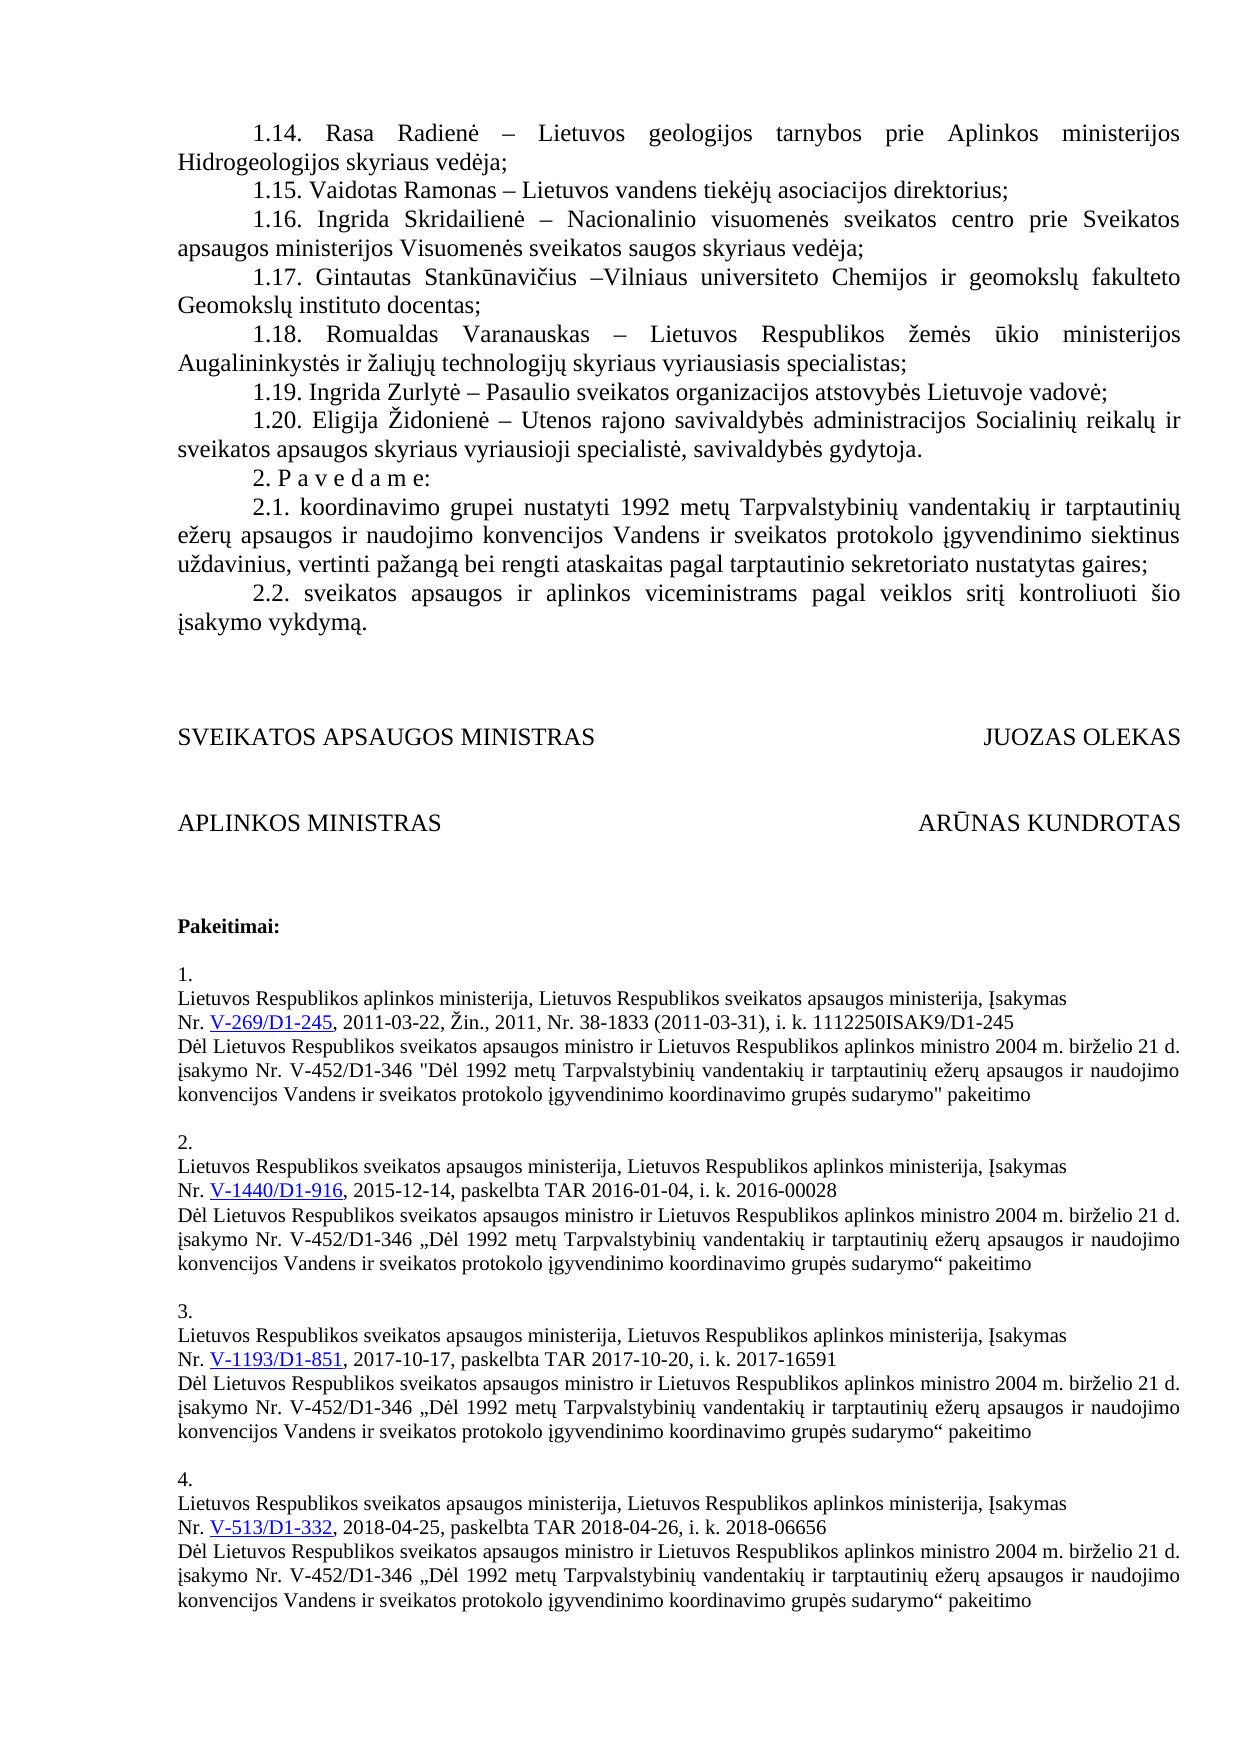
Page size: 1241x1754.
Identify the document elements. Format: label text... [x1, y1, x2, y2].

text 1.17. Gintautas Stankūnavičius –Vilniaus universiteto Chemijos ir geomokslų fakulteto Geomokslų instituto docentas; [177, 262, 1181, 319]
text 2. P a v e d a m e: [177, 463, 1181, 492]
text 2.1. koordinavimo grupei nustatyti 1992 metų Tarpvalstybinių vandentakių ir tarptautinių ežerų apsaugos ir naudojimo konvencijos Vandens ir sveikatos protokolo įgyvendinimo siektinus uždavinius, vertinti pažangą bei rengti ataskaitas pagal tarptautinio sekretoriato nustatytas gaires; [177, 492, 1181, 578]
text Nr. V-513/D1-332, 2018-04-25, paskelbta TAR 2018-04-26, i. k. 2018-06656 [177, 1515, 1181, 1539]
text Lietuvos Respublikos sveikatos apsaugos ministerija, Lietuvos Respublikos aplinkos ministerija, Įsakymas [177, 1154, 1181, 1178]
text Lietuvos Respublikos aplinkos ministerija, Lietuvos Respublikos sveikatos apsaugos ministerija, Įsakymas [177, 986, 1181, 1010]
text APLINKOS MINISTRAS ARŪNAS KUNDROTAS [177, 808, 1181, 837]
text 2.2. sveikatos apsaugos ir aplinkos viceministrams pagal veiklos sritį kontroliuoti šio įsakymo vykdymą. [177, 578, 1181, 636]
text 2. [177, 1130, 1181, 1154]
text 4. [177, 1467, 1181, 1491]
text 1.16. Ingrida Skridailienė – Nacionalinio visuomenės sveikatos centro prie Sveikatos apsaugos ministerijos Visuomenės sveikatos saugos skyriaus vedėja; [177, 204, 1181, 262]
text 1.20. Eligija Židonienė – Utenos rajono savivaldybės administracijos Socialinių reikalų ir sveikatos apsaugos skyriaus vyriausioji specialistė, savivaldybės gydytoja. [177, 406, 1181, 463]
text 3. [177, 1299, 1181, 1323]
text Dėl Lietuvos Respublikos sveikatos apsaugos ministro ir Lietuvos Respublikos aplinkos ministro 2004 m. birželio 21 d. įsakymo Nr. V-452/D1-346 „Dėl 1992 metų Tarpvalstybinių vandentakių ir tarptautinių ežerų apsaugos ir naudojimo konvencijos Vandens ir sveikatos protokolo įgyvendinimo koordinavimo grupės sudarymo“ pakeitimo [177, 1539, 1181, 1612]
text Nr. V-1193/D1-851, 2017-10-17, paskelbta TAR 2017-10-20, i. k. 2017-16591 [177, 1347, 1181, 1371]
text Lietuvos Respublikos sveikatos apsaugos ministerija, Lietuvos Respublikos aplinkos ministerija, Įsakymas [177, 1323, 1181, 1347]
text 1. [177, 962, 1181, 986]
text Pakeitimai: [177, 914, 1181, 938]
text Dėl Lietuvos Respublikos sveikatos apsaugos ministro ir Lietuvos Respublikos aplinkos ministro 2004 m. birželio 21 d. įsakymo Nr. V-452/D1-346 "Dėl 1992 metų Tarpvalstybinių vandentakių ir tarptautinių ežerų apsaugos ir naudojimo konvencijos Vandens ir sveikatos protokolo įgyvendinimo koordinavimo grupės sudarymo" pakeitimo [177, 1034, 1181, 1106]
text Nr. V-1440/D1-916, 2015-12-14, paskelbta TAR 2016-01-04, i. k. 2016-00028 [177, 1178, 1181, 1202]
text 1.14. Rasa Radienė – Lietuvos geologijos tarnybos prie Aplinkos ministerijos Hidrogeologijos skyriaus vedėja; [177, 118, 1181, 176]
text 1.19. Ingrida Zurlytė – Pasaulio sveikatos organizacijos atstovybės Lietuvoje vadovė; [177, 377, 1181, 406]
text SVEIKATOS APSAUGOS MINISTRAS JUOZAS OLEKAS [177, 722, 1181, 751]
text Dėl Lietuvos Respublikos sveikatos apsaugos ministro ir Lietuvos Respublikos aplinkos ministro 2004 m. birželio 21 d. įsakymo Nr. V-452/D1-346 „Dėl 1992 metų Tarpvalstybinių vandentakių ir tarptautinių ežerų apsaugos ir naudojimo konvencijos Vandens ir sveikatos protokolo įgyvendinimo koordinavimo grupės sudarymo“ pakeitimo [177, 1371, 1181, 1443]
text Dėl Lietuvos Respublikos sveikatos apsaugos ministro ir Lietuvos Respublikos aplinkos ministro 2004 m. birželio 21 d. įsakymo Nr. V-452/D1-346 „Dėl 1992 metų Tarpvalstybinių vandentakių ir tarptautinių ežerų apsaugos ir naudojimo konvencijos Vandens ir sveikatos protokolo įgyvendinimo koordinavimo grupės sudarymo“ pakeitimo [177, 1202, 1181, 1275]
text Lietuvos Respublikos sveikatos apsaugos ministerija, Lietuvos Respublikos aplinkos ministerija, Įsakymas [177, 1491, 1181, 1515]
text Nr. V-269/D1-245, 2011-03-22, Žin., 2011, Nr. 38-1833 (2011-03-31), i. k. 1112250ISAK9/D1-245 [177, 1010, 1181, 1034]
text 1.18. Romualdas Varanauskas – Lietuvos Respublikos žemės ūkio ministerijos Augalininkystės ir žaliųjų technologijų skyriaus vyriausiasis specialistas; [177, 319, 1181, 377]
text 1.15. Vaidotas Ramonas – Lietuvos vandens tiekėjų asociacijos direktorius; [177, 176, 1181, 204]
